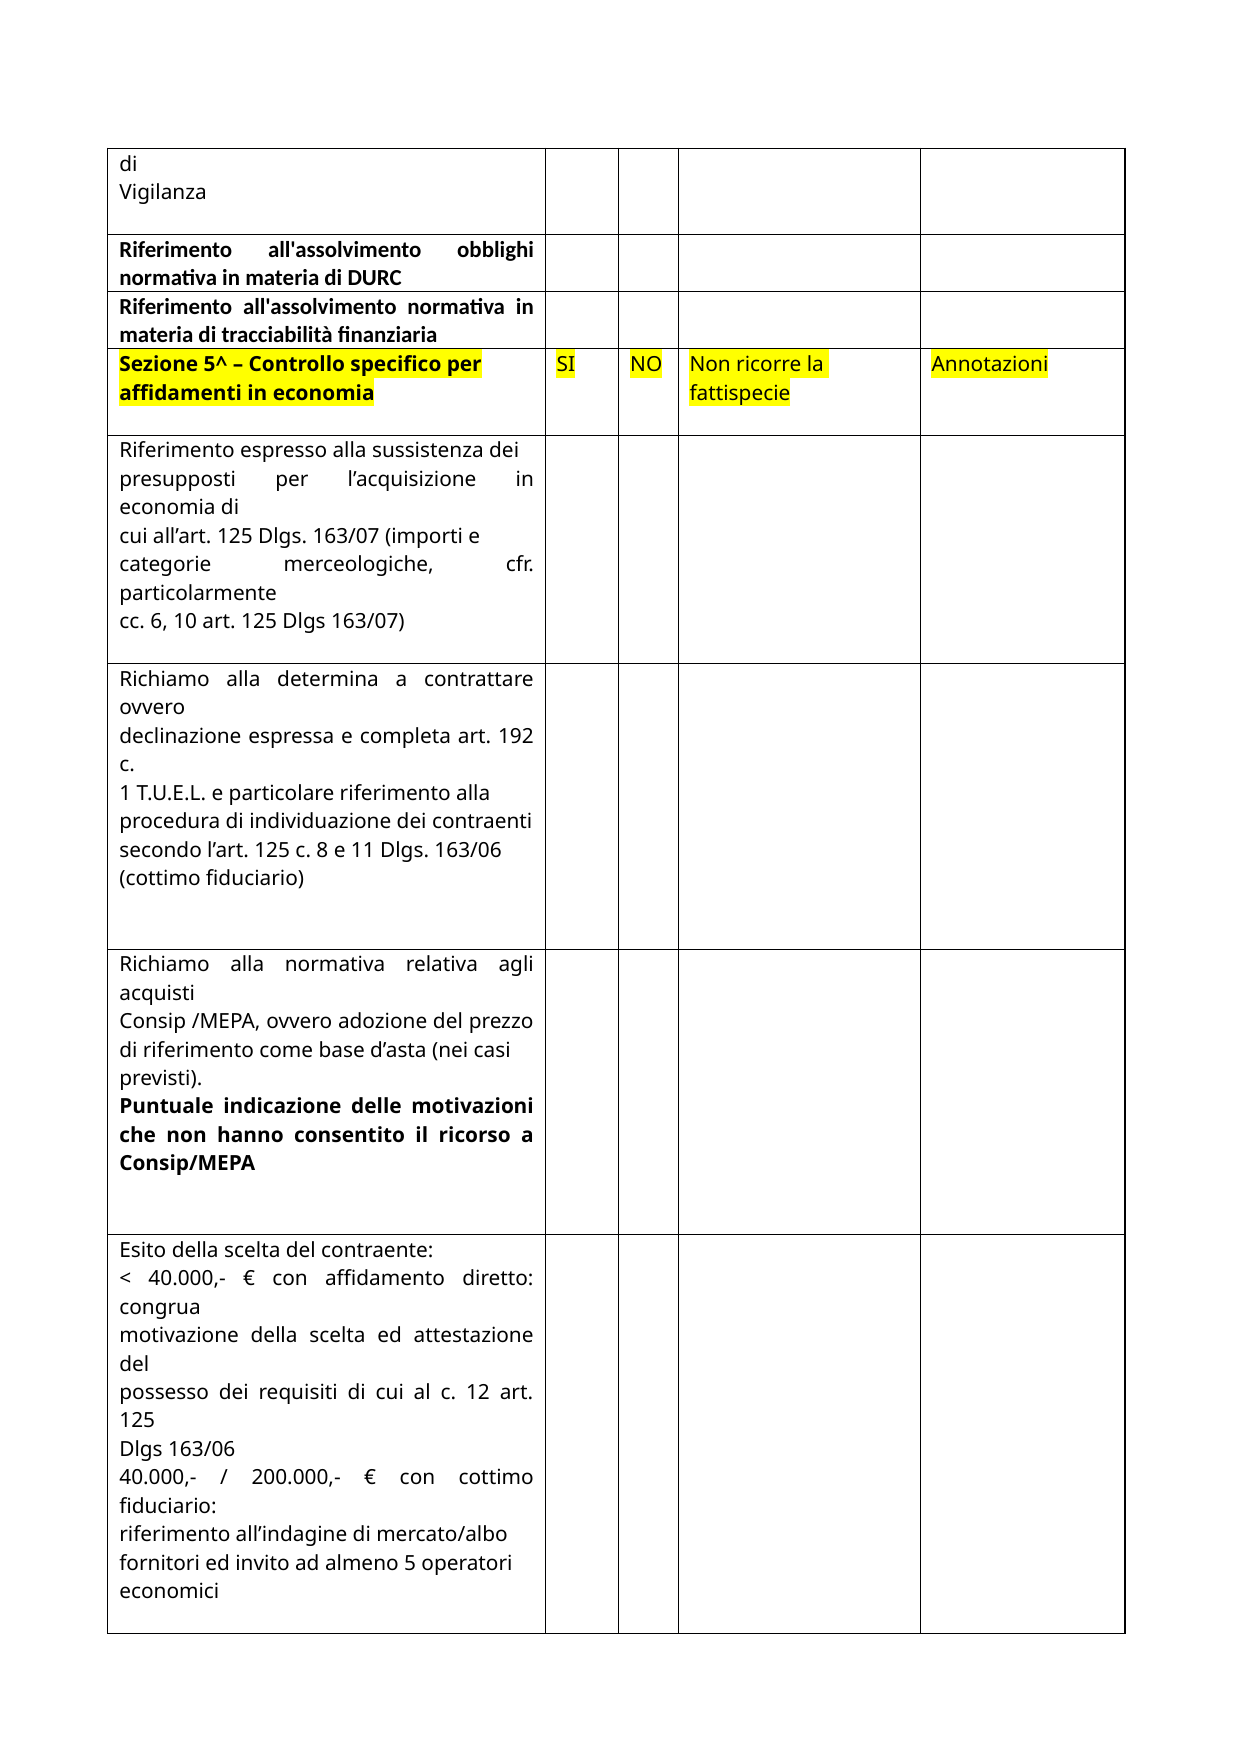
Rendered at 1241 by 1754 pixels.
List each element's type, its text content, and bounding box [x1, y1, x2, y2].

table_cell [679, 950, 920, 1234]
table_cell [921, 436, 1124, 663]
table_cell Richiamo alla normativa relativa agli acquisti Consip /MEPA, ovvero adozione del prezzo di riferimento come base d’asta (nei casi previsti). Puntuale indicazione delle motivazioni che non hanno consentito il ricorso a Consip/MEPA [108, 950, 545, 1234]
table_cell [546, 436, 618, 663]
table_cell [679, 1235, 920, 1633]
table_cell [619, 436, 678, 663]
table_cell [546, 950, 618, 1234]
table_cell [619, 950, 678, 1234]
table_cell [546, 235, 618, 291]
table_cell [619, 292, 678, 348]
table_cell [921, 235, 1124, 291]
table_cell [546, 149, 618, 234]
table_cell [921, 664, 1124, 948]
table_cell Richiamo alla determina a contrattare ovvero declinazione espressa e completa art. 192 c. 1 T.U.E.L. e particolare riferimento alla procedura di individuazione dei contraenti secondo l’art. 125 c. 8 e 11 Dlgs. 163/06 (cottimo fiduciario) [108, 664, 545, 948]
table_cell [546, 1235, 618, 1633]
table_cell [619, 1235, 678, 1633]
table_cell Riferimento espresso alla sussistenza dei presupposti per l’acquisizione in economia di cui all’art. 125 Dlgs. 163/07 (importi e categorie merceologiche, cfr. particolarmente cc. 6, 10 art. 125 Dlgs 163/07) [108, 436, 545, 663]
table_cell [921, 950, 1124, 1234]
table_cell [619, 149, 678, 234]
table_cell Esito della scelta del contraente: < 40.000,- € con affidamento diretto: congrua motivazione della scelta ed attestazione del possesso dei requisiti di cui al c. 12 art. 125 Dlgs 163/06 40.000,- / 200.000,- € con cottimo fiduciario: riferimento all’indagine di mercato/albo fornitori ed invito ad almeno 5 operatori economici [108, 1235, 545, 1633]
table_cell [546, 292, 618, 348]
table_cell Riferimento all'assolvimento obblighi normativa in materia di DURC [108, 235, 545, 291]
table_cell [619, 235, 678, 291]
table_cell [679, 664, 920, 948]
table_cell Riferimento all'assolvimento normativa in materia di tracciabilità finanziaria [108, 292, 545, 348]
table_cell di Vigilanza [108, 149, 545, 234]
table_cell [619, 664, 678, 948]
table_cell Sezione 5^ – Controllo specifico per affidamenti in economia [108, 349, 545, 434]
table_cell [921, 149, 1124, 234]
table_cell NO [619, 349, 678, 434]
table_cell [546, 664, 618, 948]
table_cell Non ricorre la fattispecie [679, 349, 920, 434]
table_cell [679, 149, 920, 234]
table_cell SI [546, 349, 618, 434]
table_cell [679, 292, 920, 348]
table_cell [679, 235, 920, 291]
table_cell [921, 1235, 1124, 1633]
table_cell [679, 436, 920, 663]
table_cell Annotazioni [921, 349, 1124, 434]
table_cell [921, 292, 1124, 348]
